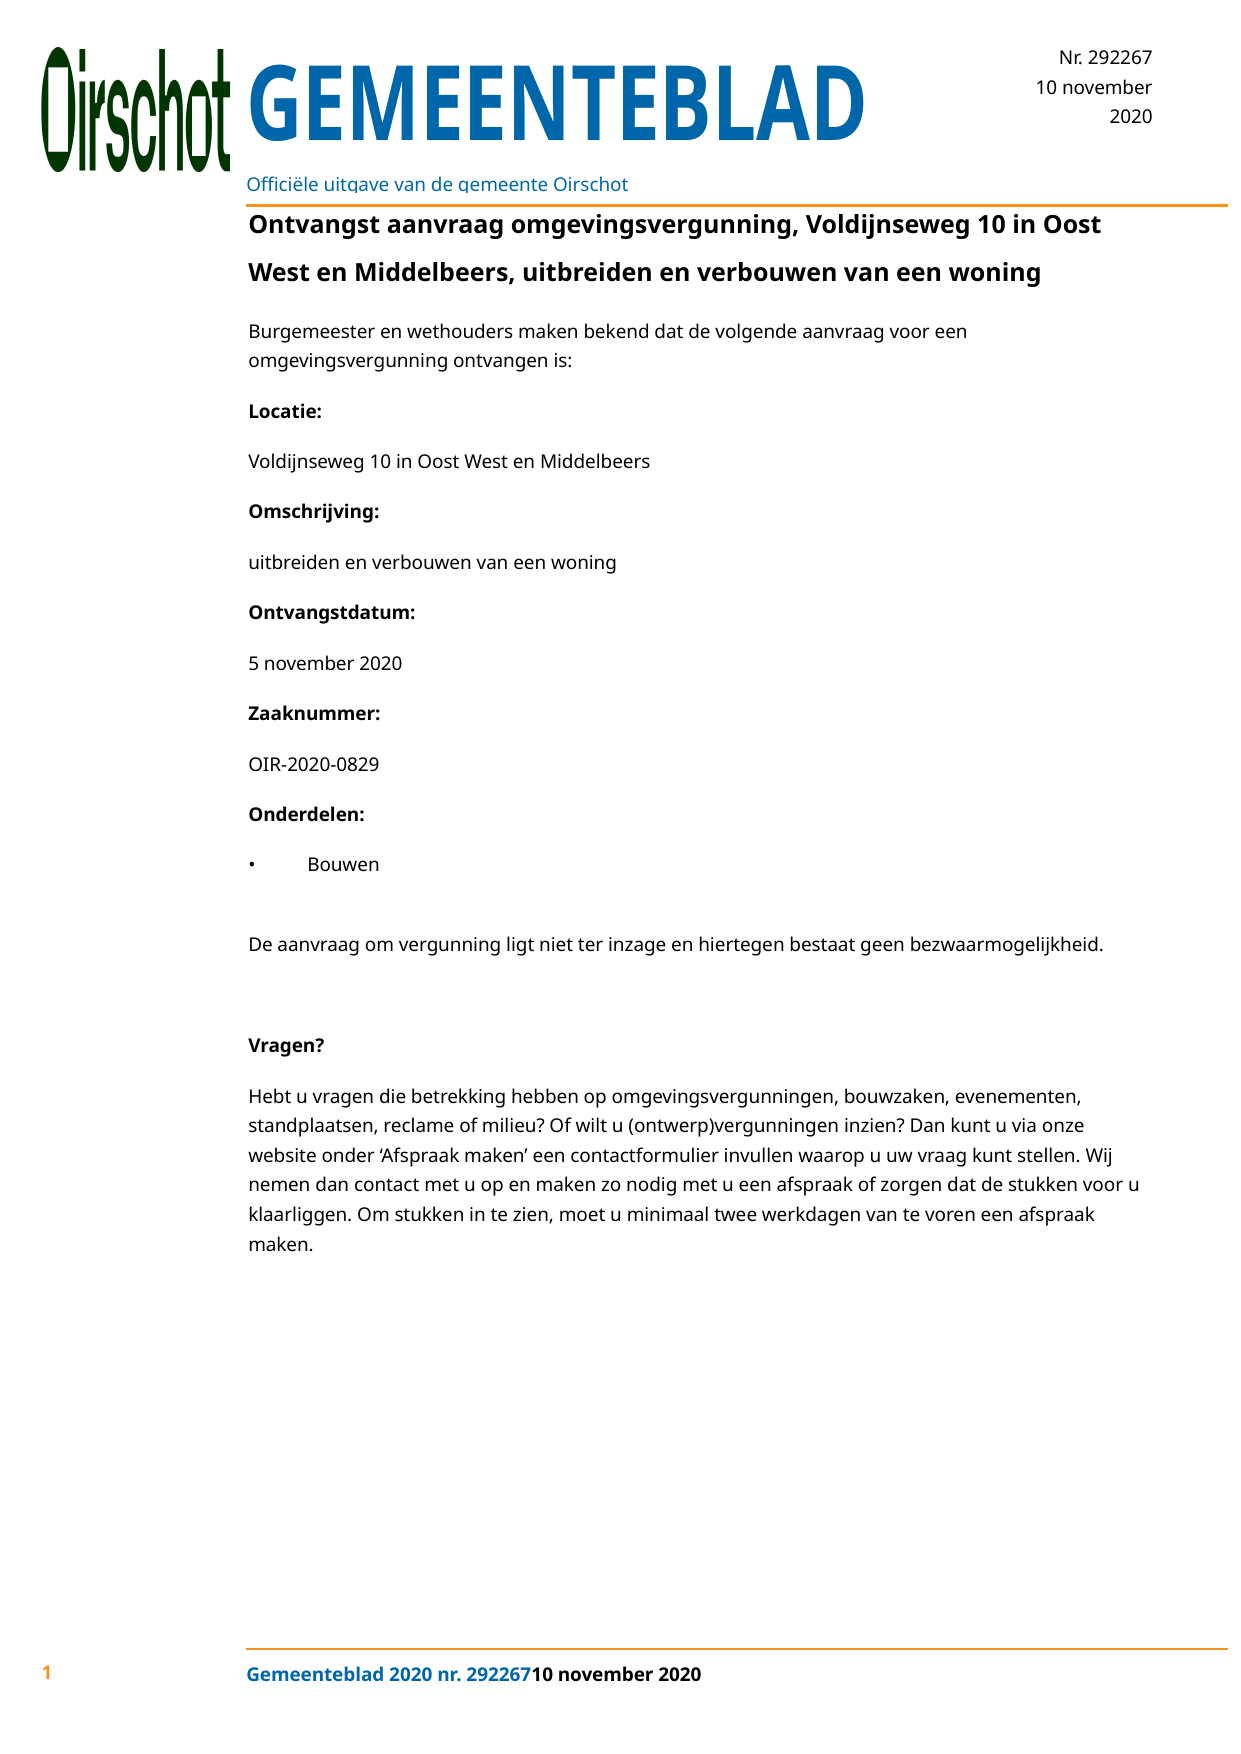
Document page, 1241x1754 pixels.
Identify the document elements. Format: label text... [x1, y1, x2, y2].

text Voldijnseweg 10 in Oost West en Middelbeers [248, 448, 1152, 474]
text Ontvangst aanvraag omgevingsvergunning, Voldijnseweg 10 in Oost West en Middelbeers, uitbreiden en verbouwen van een woning [248, 207, 1152, 288]
text Onderdelen: [248, 801, 1152, 827]
text Burgemeester en wethouders maken bekend dat de volgende aanvraag voor een omgevingsvergunning ontvangen is: [248, 318, 1152, 373]
text Locatie: [248, 398, 1152, 424]
text OIR-2020-0829 [248, 751, 1152, 777]
text Zaaknummer: [248, 700, 1152, 726]
text Vragen? [248, 1032, 1152, 1058]
text uitbreiden en verbouwen van een woning [248, 549, 1152, 575]
picture [41, 47, 231, 172]
text Ontvangstdatum: [248, 599, 1152, 625]
text Omschrijving: [248, 499, 1152, 524]
text 5 november 2020 [248, 650, 1152, 676]
text Hebt u vragen die betrekking hebben op omgevingsvergunningen, bouwzaken, evenementen, standplaatsen, reclame of milieu? Of wilt u (ontwerp)vergunningen inzien? Dan kunt u via onze website onder ‘Afspraak maken’ een contactformulier invullen waarop u uw vraag kunt stellen. Wij nemen dan contact met u op en maken zo nodig met u een afspraak of zorgen dat de stukken voor u klaarliggen. Om stukken in te zien, moet u minimaal twee werkdagen van te voren een afspraak maken. [248, 1083, 1152, 1257]
list Bouwen [248, 852, 1152, 877]
text De aanvraag om vergunning ligt niet ter inzage en hiertegen bestaat geen bezwaarmogelijkheid. [248, 932, 1152, 957]
